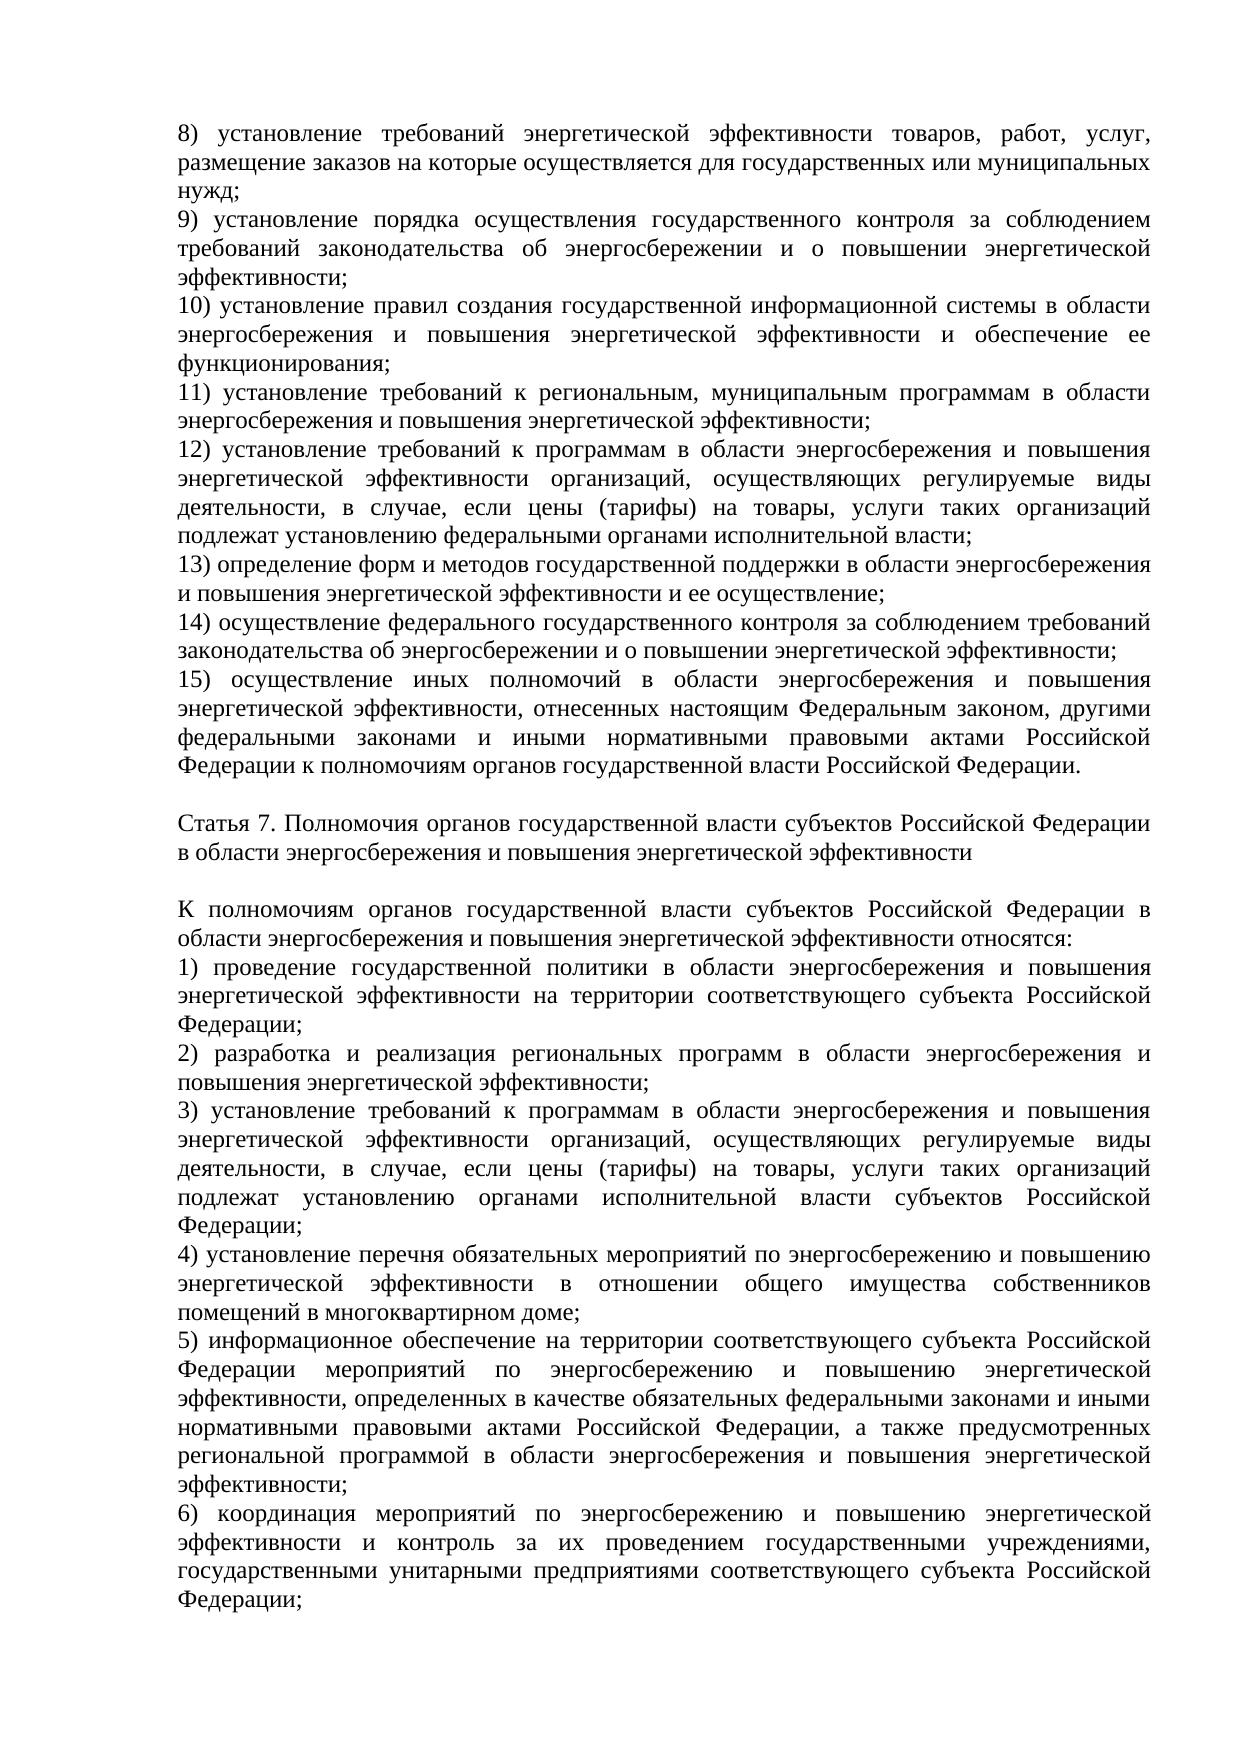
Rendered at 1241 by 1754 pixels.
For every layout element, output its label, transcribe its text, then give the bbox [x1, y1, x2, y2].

text 15) осуществление иных полномочий в области энергосбережения и повышения энергетической эффективности, отнесенных настоящим Федеральным законом, другими федеральными законами и иными нормативными правовыми актами Российской Федерации к полномочиям органов государственной власти Российской Федерации. [177, 664, 1152, 779]
text 11) установление требований к региональным, муниципальным программам в области энергосбережения и повышения энергетической эффективности; [177, 377, 1152, 434]
text 13) определение форм и методов государственной поддержки в области энергосбережения и повышения энергетической эффективности и ее осуществление; [177, 549, 1152, 607]
text 10) установление правил создания государственной информационной системы в области энергосбережения и повышения энергетической эффективности и обеспечение ее функционирования; [177, 291, 1152, 377]
text 5) информационное обеспечение на территории соответствующего субъекта Российской Федерации мероприятий по энергосбережению и повышению энергетической эффективности, определенных в качестве обязательных федеральными законами и иными нормативными правовыми актами Российской Федерации, а также предусмотренных региональной программой в области энергосбережения и повышения энергетической эффективности; [177, 1326, 1152, 1498]
text 4) установление перечня обязательных мероприятий по энергосбережению и повышению энергетической эффективности в отношении общего имущества собственников помещений в многоквартирном доме; [177, 1239, 1152, 1326]
text 1) проведение государственной политики в области энергосбережения и повышения энергетической эффективности на территории соответствующего субъекта Российской Федерации; [177, 952, 1152, 1038]
text 14) осуществление федерального государственного контроля за соблюдением требований законодательства об энергосбережении и о повышении энергетической эффективности; [177, 607, 1152, 664]
text Статья 7. Полномочия органов государственной власти субъектов Российской Федерации в области энергосбережения и повышения энергетической эффективности [177, 808, 1152, 866]
text 2) разработка и реализация региональных программ в области энергосбережения и повышения энергетической эффективности; [177, 1038, 1152, 1096]
text 3) установление требований к программам в области энергосбережения и повышения энергетической эффективности организаций, осуществляющих регулируемые виды деятельности, в случае, если цены (тарифы) на товары, услуги таких организаций подлежат установлению органами исполнительной власти субъектов Российской Федерации; [177, 1096, 1152, 1239]
text 6) координация мероприятий по энергосбережению и повышению энергетической эффективности и контроль за их проведением государственными учреждениями, государственными унитарными предприятиями соответствующего субъекта Российской Федерации; [177, 1498, 1152, 1613]
text 8) установление требований энергетической эффективности товаров, работ, услуг, размещение заказов на которые осуществляется для государственных или муниципальных нужд; [177, 118, 1152, 204]
text 12) установление требований к программам в области энергосбережения и повышения энергетической эффективности организаций, осуществляющих регулируемые виды деятельности, в случае, если цены (тарифы) на товары, услуги таких организаций подлежат установлению федеральными органами исполнительной власти; [177, 434, 1152, 549]
text К полномочиям органов государственной власти субъектов Российской Федерации в области энергосбережения и повышения энергетической эффективности относятся: [177, 894, 1152, 952]
text 9) установление порядка осуществления государственного контроля за соблюдением требований законодательства об энергосбережении и о повышении энергетической эффективности; [177, 204, 1152, 291]
